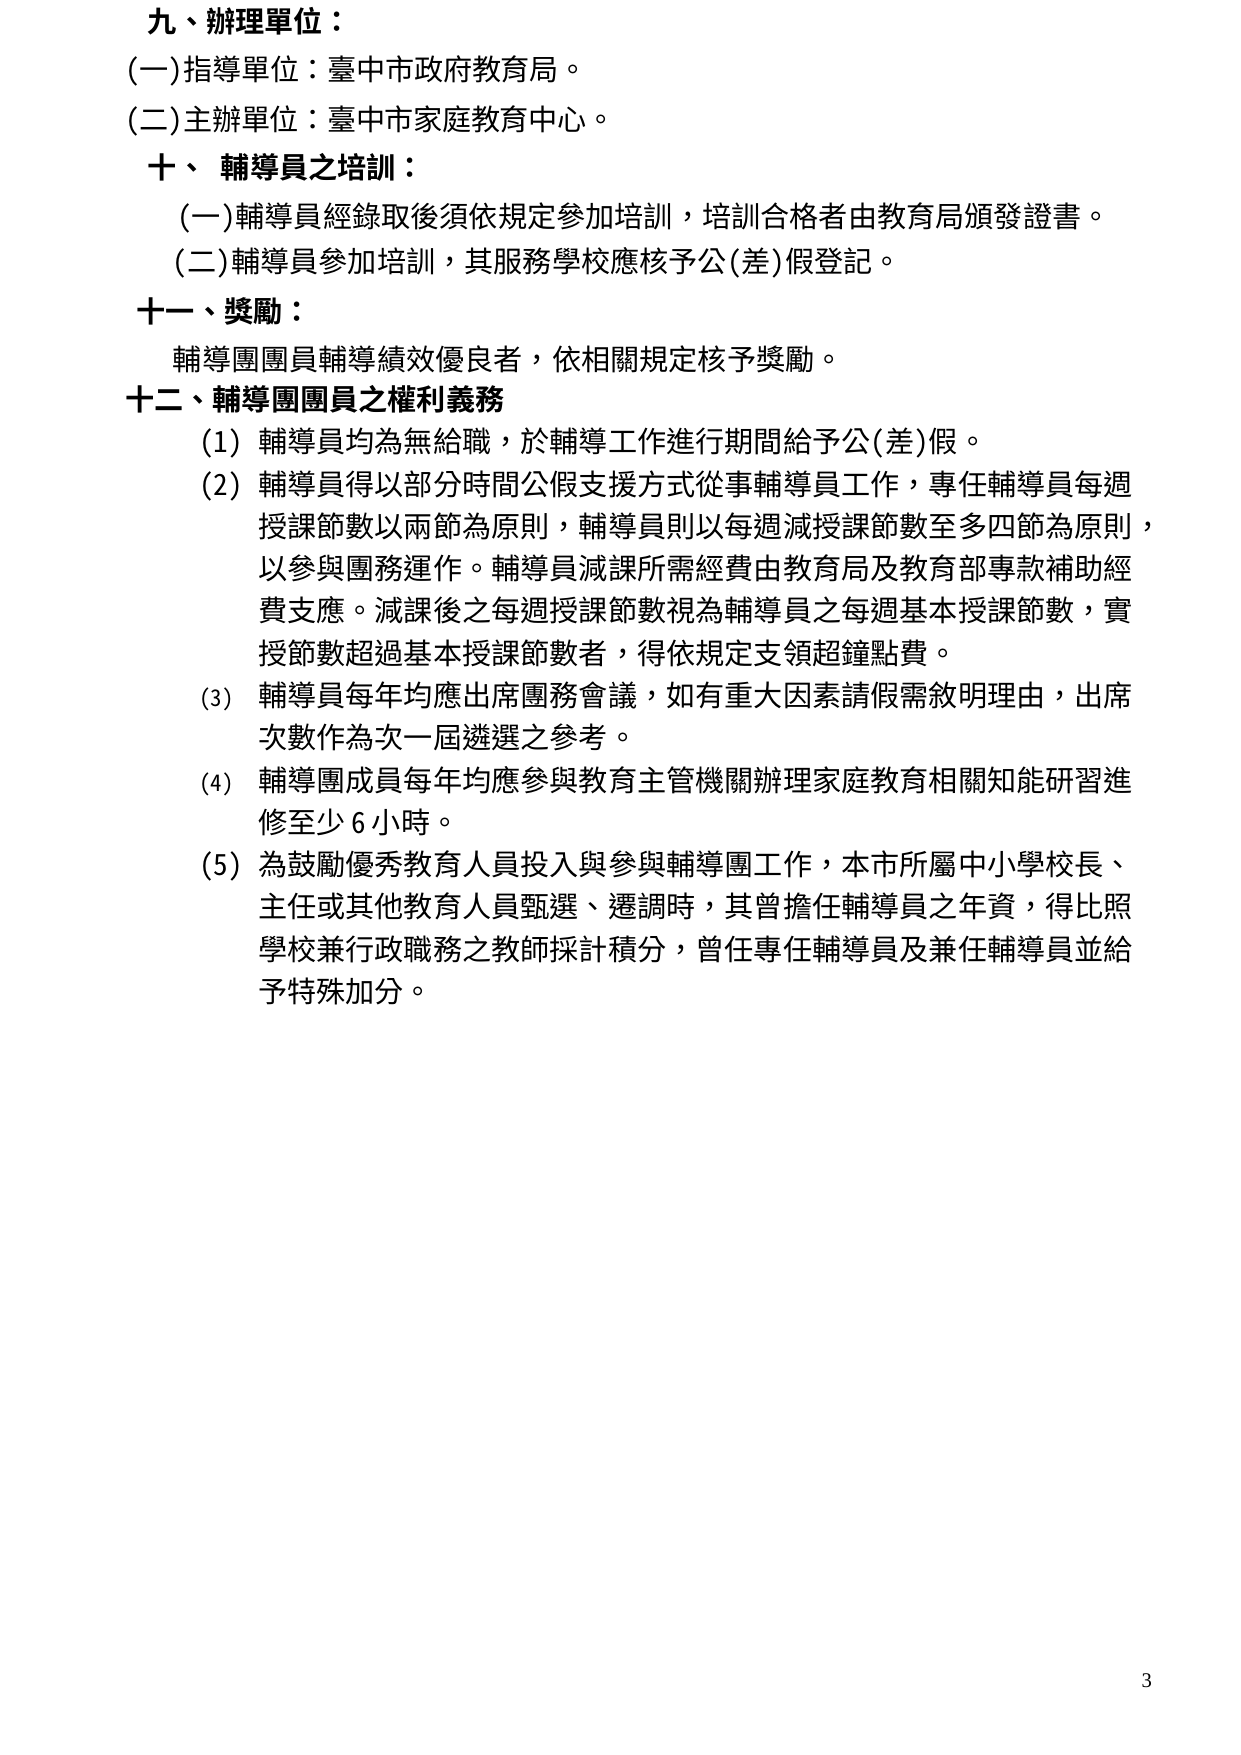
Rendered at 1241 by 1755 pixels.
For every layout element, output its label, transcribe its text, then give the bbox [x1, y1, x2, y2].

subtitle 九、辦理單位： [148, 0, 1159, 41]
list 為鼓勵優秀教育人員投入與參與輔導團工作，本市所屬中小學校長、主任或其他教育人員甄選、遷調時，其曾擔任輔導員之年資，得比照學校兼行政職務之教師採計積分，曾任專任輔導員及兼任輔導員並給予特殊加分。 [199, 842, 1159, 1011]
text 輔導團團員輔導績效優良者，依相關規定核予獎勵。 [173, 338, 1159, 378]
text (二)輔導員參加培訓，其服務學校應核予公(差)假登記。十一、獎勵： [136, 239, 902, 331]
list 輔導員均為無給職，於輔導工作進行期間給予公(差)假。 [199, 419, 1159, 461]
list 輔導員每年均應出席團務會議，如有重大因素請假需敘明理由，出席次數作為次一屆遴選之參考。 [199, 672, 1159, 757]
text (一)輔導員經錄取後須依規定參加培訓，培訓合格者由教育局頒發證書。 [177, 193, 1159, 235]
list 輔導團成員每年均應參與教育主管機關辦理家庭教育相關知能研習進修至少6小時。 [199, 757, 1159, 842]
text (一)指導單位：臺中市政府教育局。 (二)主辦單位：臺中市家庭教育中心。 [125, 47, 669, 138]
list 輔導員得以部分時間公假支援方式從事輔導員工作，專任輔導員每週授課節數以兩節為原則，輔導員則以每週減授課節數至多四節為原則，以參與團務運作。輔導員減課所需經費由教育局及教育部專款補助經費支應。減課後之每週授課節數視為輔導員之每週基本授課節數，實授節數超過基本授課節數者，得依規定支領超鐘點費。 [199, 461, 1159, 672]
subtitle 十二、輔導團團員之權利義務 [125, 378, 1159, 419]
subtitle 十、 輔導員之培訓： [148, 146, 1159, 186]
